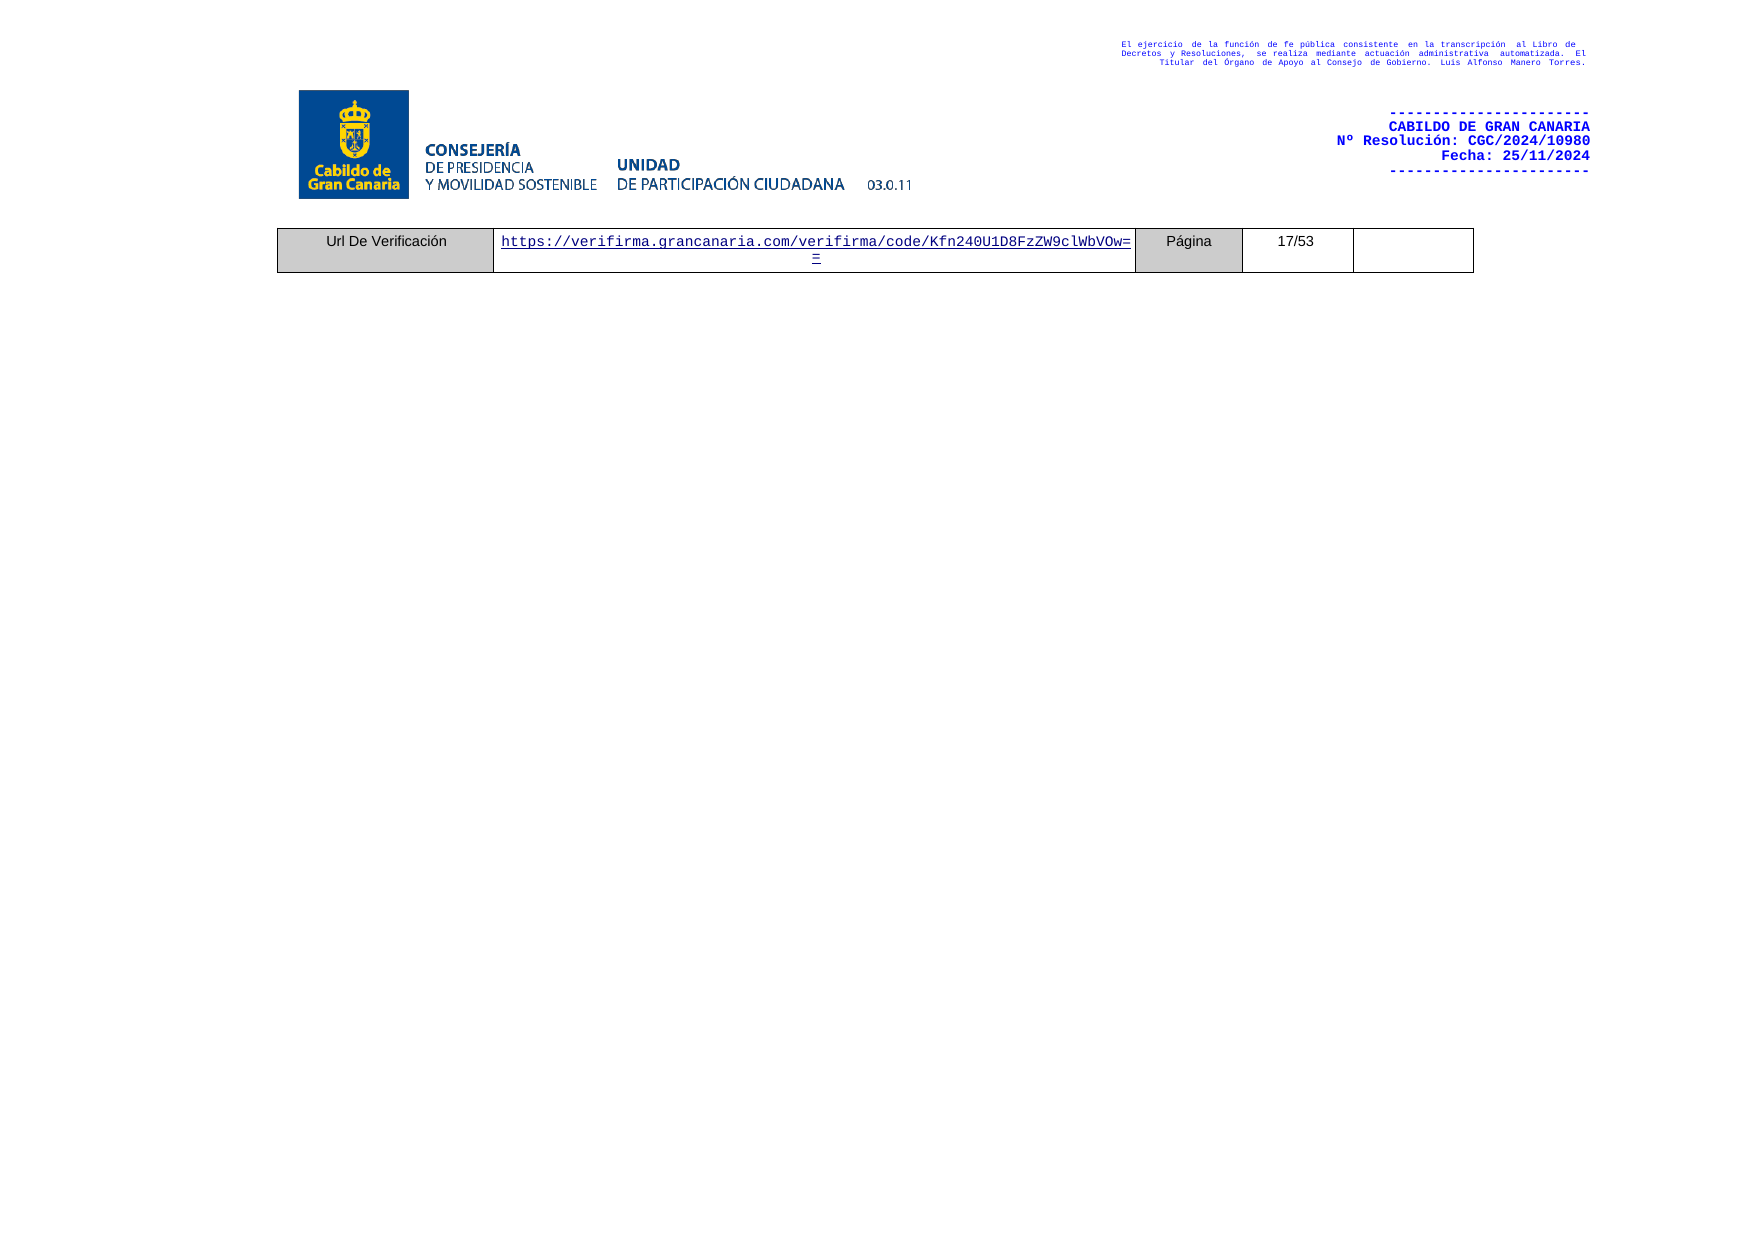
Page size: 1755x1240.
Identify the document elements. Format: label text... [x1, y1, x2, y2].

table_cell 17/53 [1243, 229, 1353, 272]
table_cell Url De Verificación [278, 229, 493, 272]
table_cell https://verifirma.grancanaria.com/verifirma/code/Kfn240U1D8FzZW9clWbVOw= = [494, 229, 1135, 272]
table_header [1354, 229, 1473, 272]
table_cell Página [1136, 229, 1242, 272]
